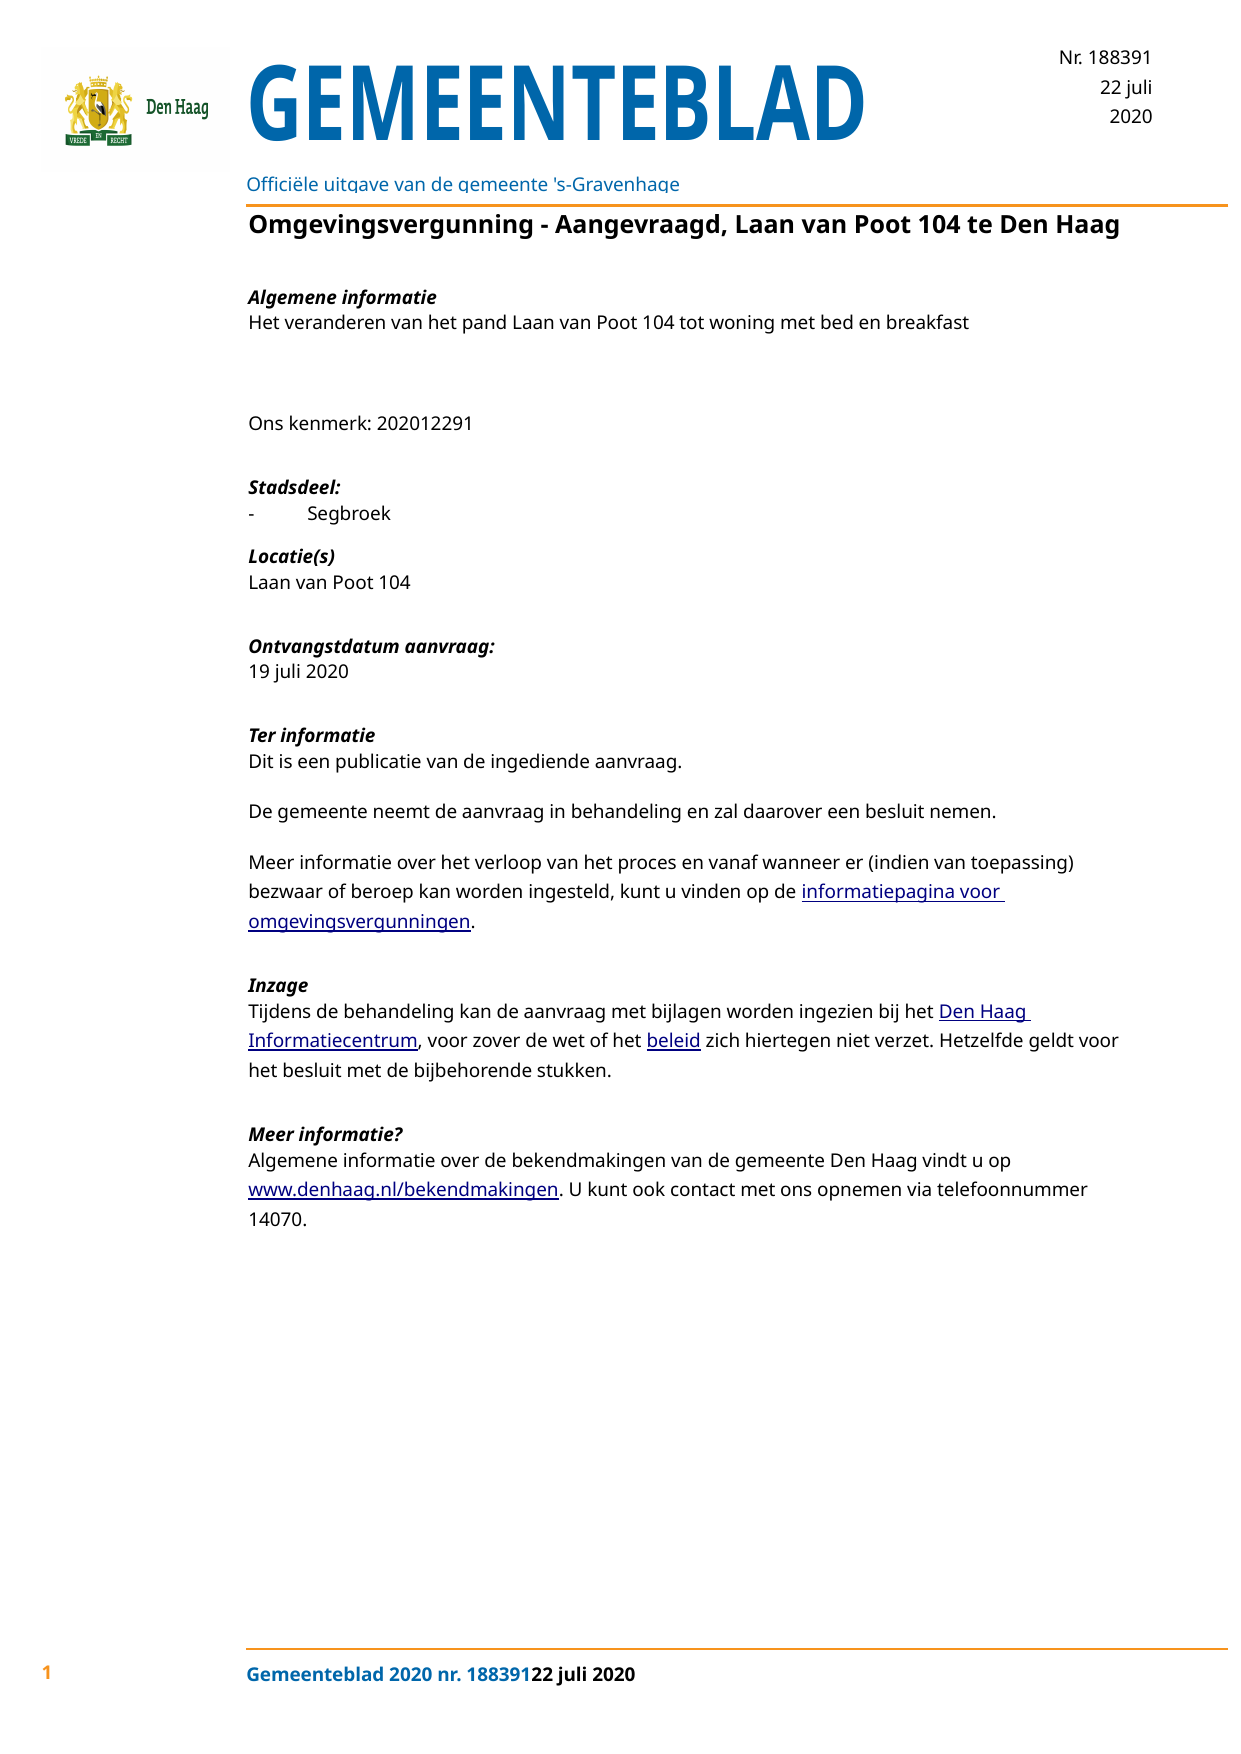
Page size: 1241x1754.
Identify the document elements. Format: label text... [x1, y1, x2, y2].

text Tijdens de behandeling kan de aanvraag met bijlagen worden ingezien bij het Den Haag Informatiecentrum, voor zover de wet of het beleid zich hiertegen niet verzet. Hetzelfde geldt voor het besluit met de bijbehorende stukken. [248, 998, 1152, 1083]
text Laan van Poot 104 [248, 569, 1152, 595]
text 19 juli 2020 [248, 659, 1152, 684]
text Meer informatie over het verloop van het proces en vanaf wanneer er (indien van toepassing) bezwaar of beroep kan worden ingesteld, kunt u vinden op de informatiepagina voor omgevingsvergunningen. [248, 849, 1152, 934]
text Het veranderen van het pand Laan van Poot 104 tot woning met bed en breakfast [248, 309, 1152, 335]
text Meer informatie? [248, 1121, 1152, 1147]
text Stadsdeel: [248, 474, 1152, 500]
text Ontvangstdatum aanvraag: [248, 633, 1152, 659]
picture [41, 47, 231, 172]
text Ter informatie [248, 723, 1152, 748]
text Algemene informatie [248, 284, 1152, 309]
text Omgevingsvergunning - Aangevraagd, Laan van Poot 104 te Den Haag [248, 207, 1152, 241]
list Segbroek [248, 500, 1152, 526]
text Dit is een publicatie van de ingediende aanvraag. [248, 748, 1152, 774]
text De gemeente neemt de aanvraag in behandeling en zal daarover een besluit nemen. [248, 799, 1152, 824]
text Ons kenmerk: 202012291 [248, 410, 1152, 436]
text Inzage [248, 972, 1152, 998]
text Algemene informatie over de bekendmakingen van de gemeente Den Haag vindt u op www.denhaag.nl/bekendmakingen. U kunt ook contact met ons opnemen via telefoonnummer 14070. [248, 1147, 1152, 1232]
text Locatie(s) [248, 543, 1152, 569]
